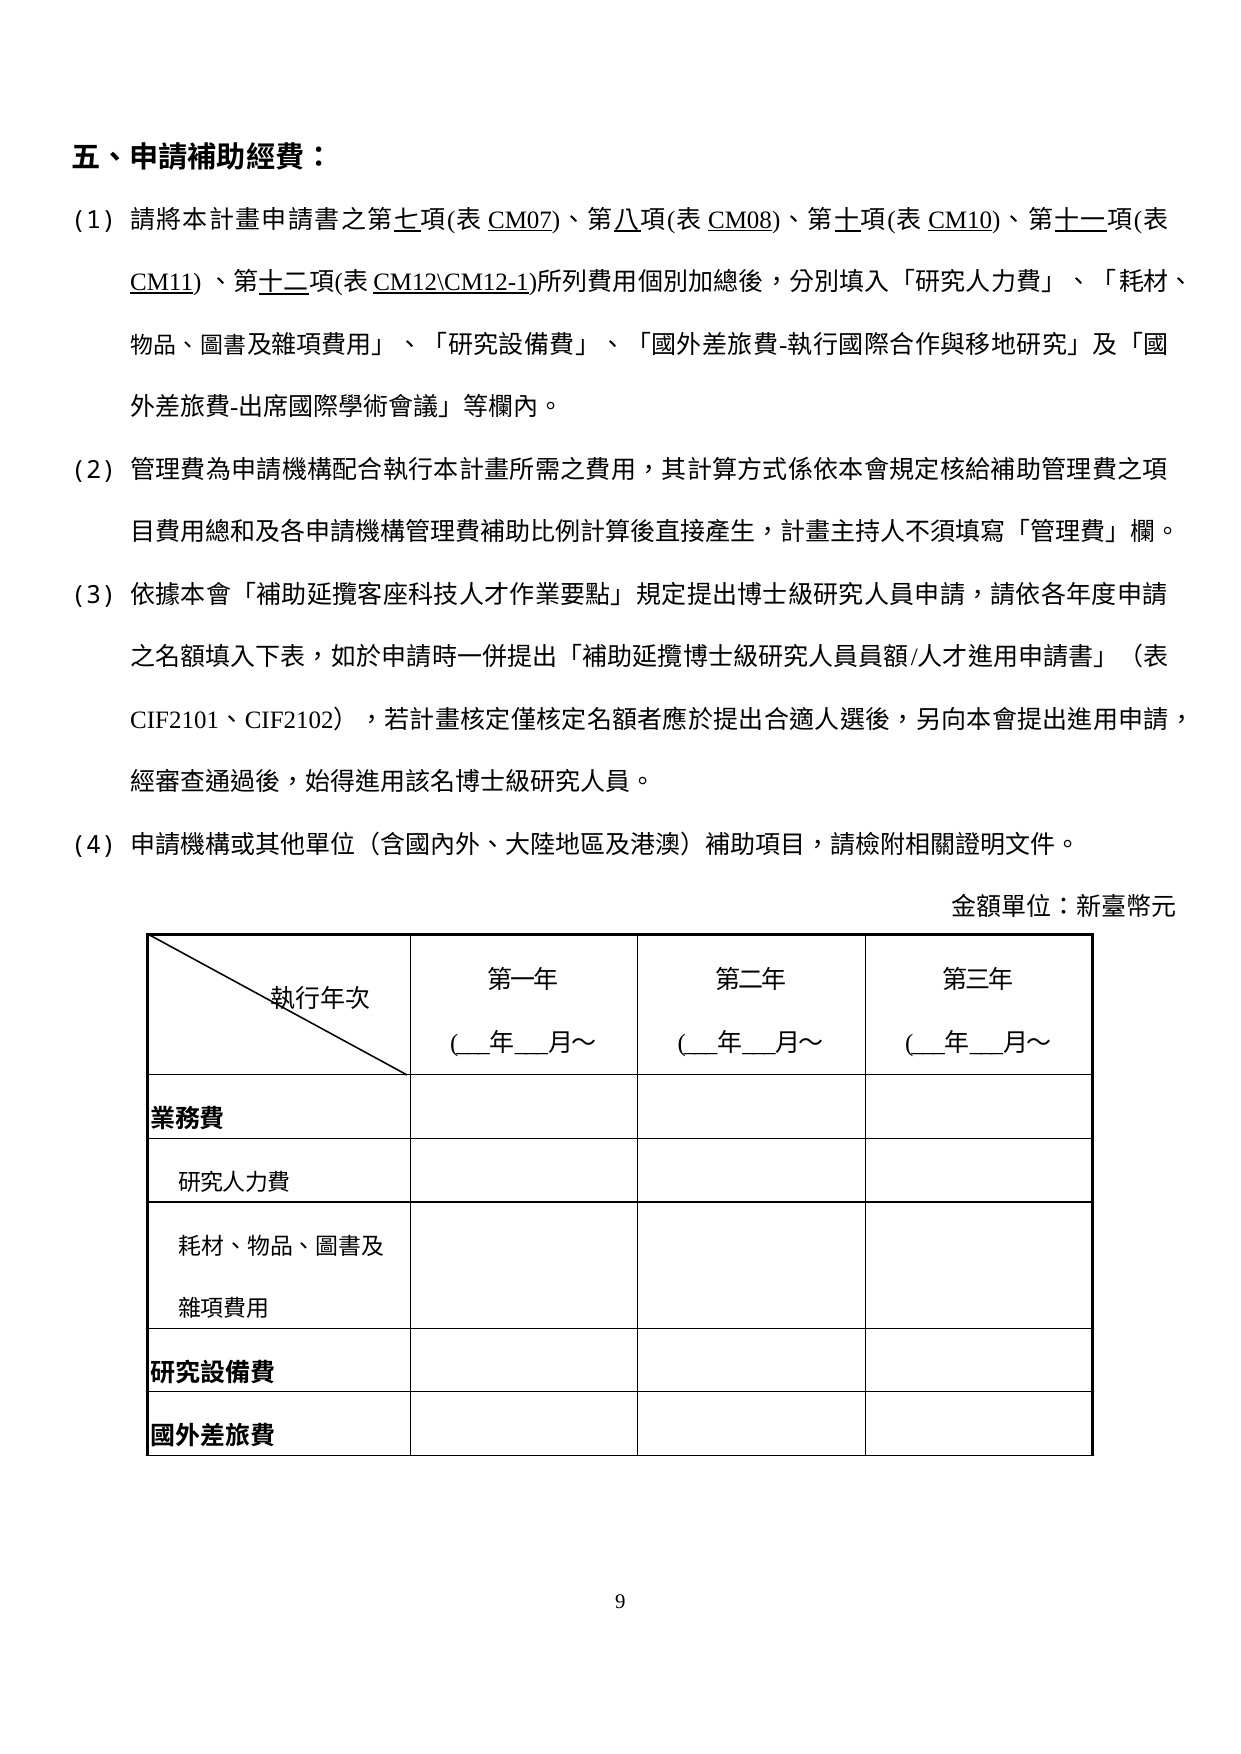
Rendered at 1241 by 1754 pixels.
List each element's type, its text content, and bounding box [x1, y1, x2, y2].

list 申請機構或其他單位（含國內外、大陸地區及港澳）補助項目，請檢附相關證明文件。 [71, 801, 1169, 863]
table_header 執行年次 補助項目 [149, 937, 401, 1074]
table_cell [638, 1075, 865, 1138]
table_cell [866, 1392, 1091, 1454]
table_cell [638, 1203, 865, 1327]
table_cell [638, 1329, 865, 1391]
text 五、申請補助經費： [71, 113, 1169, 176]
table_cell [638, 1392, 865, 1454]
table_cell 國外差旅費 [149, 1392, 410, 1454]
table_cell [411, 1139, 637, 1201]
table_cell [866, 1329, 1091, 1391]
table_cell [411, 1203, 637, 1327]
table_cell [411, 1075, 637, 1138]
table_cell 研究人力費 [149, 1139, 410, 1201]
table_cell [638, 1139, 865, 1201]
table_cell [411, 1392, 637, 1454]
list 依據本會「補助延攬客座科技人才作業要點」規定提出博士級研究人員申請，請依各年度申請之名額填入下表，如於申請時一併提出「補助延攬博士級研究人員員額/人才進用申請書」（表CIF2101、CIF2102），若計畫核定僅核定名額者應於提出合適人選後，另向本會提出進用申請，經審查通過後，始得進用該名博士級研究人員。 [71, 551, 1169, 801]
table_cell [866, 1139, 1091, 1201]
table_header 第三年 (___年___月～ ___年___月) [866, 936, 1091, 1074]
table_header 第二年 (___年___月～ ___年___月) [638, 936, 865, 1074]
table_cell 業務費 [149, 1075, 410, 1138]
list 管理費為申請機構配合執行本計畫所需之費用，其計算方式係依本會規定核給補助管理費之項目費用總和及各申請機構管理費補助比例計算後直接產生，計畫主持人不須填寫「管理費」欄。 [71, 426, 1169, 551]
table_header 第一年 (___年___月～ ___年___月) [411, 936, 637, 1074]
table_cell 研究設備費 [149, 1329, 410, 1391]
list 請將本計畫申請書之第七項(表CM07)、第八項(表CM08)、第十項(表CM10)、第十一項(表CM11) 、第十二項(表CM12\CM12-1)所列費用個別加總後，分別填入「研究人力費」、「耗材、物品、圖書及雜項費用」、「研究設備費」、「國外差旅費-執行國際合作與移地研究」及「國外差旅費-出席國際學術會議」等欄內。 [71, 176, 1169, 426]
table_cell [866, 1075, 1091, 1138]
table_cell 耗材、物品、圖書及 雜項費用 [149, 1203, 410, 1327]
text 金額單位：新臺幣元 [114, 863, 1176, 926]
table_cell [411, 1329, 637, 1391]
table_header 執行年次 補助項目 [155, 936, 410, 1074]
table_cell [866, 1203, 1091, 1327]
